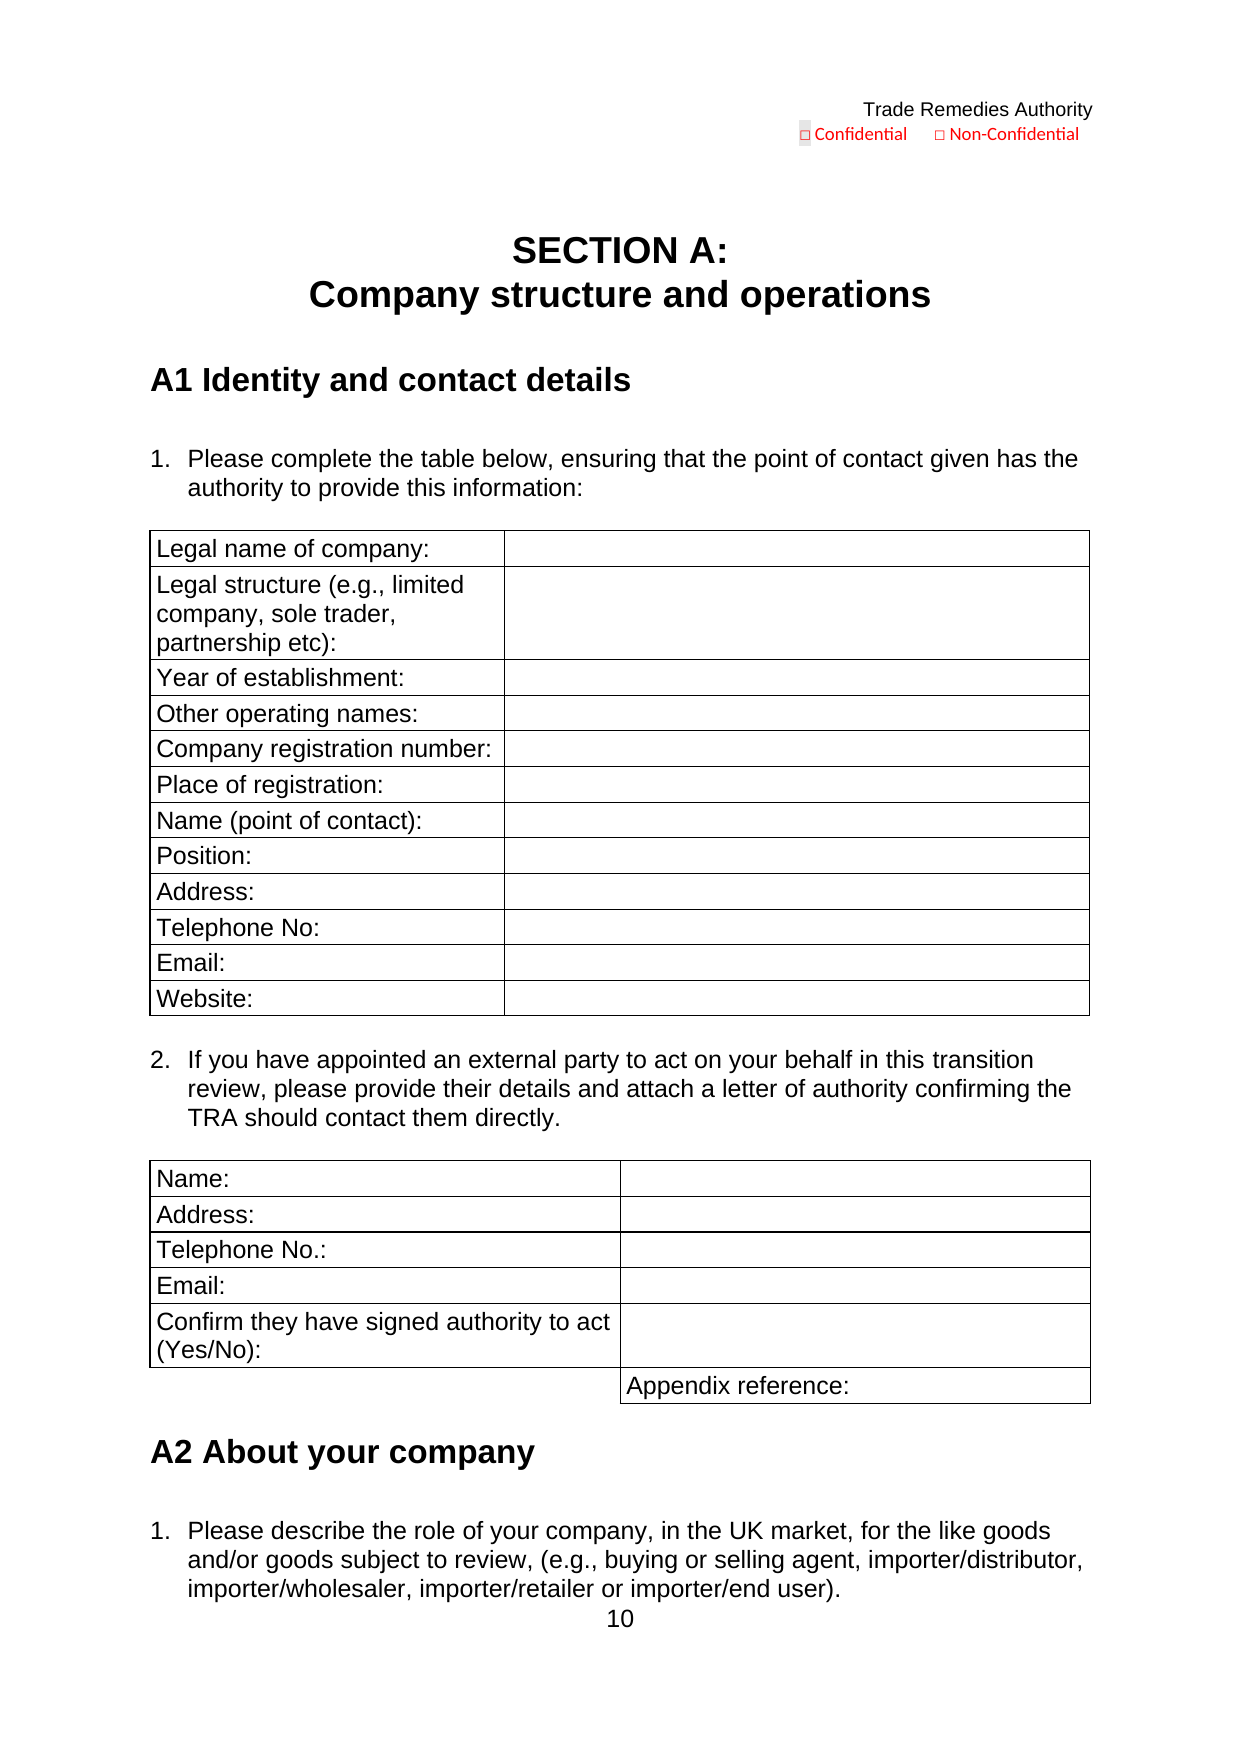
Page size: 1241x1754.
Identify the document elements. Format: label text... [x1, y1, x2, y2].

table_cell Year of establishment: [151, 660, 504, 695]
table_cell [505, 838, 1089, 873]
table_cell [621, 1304, 1090, 1367]
table_header Legal name of company: [151, 531, 504, 566]
table_cell [505, 874, 1089, 908]
table_cell [505, 731, 1089, 766]
table_cell Website: [151, 981, 504, 1015]
subtitle SECTION A: Company structure and operations [150, 229, 1090, 315]
list Please describe the role of your company, in the UK market, for the like goods and/or goods subject to review, (e.g., buying or selling agent, importer/distributor, importer/wholesaler, importer/retailer or importer/end user). [150, 1516, 1090, 1603]
table_cell [505, 910, 1089, 944]
subtitle A2 About your company [150, 1432, 1090, 1471]
table_cell Email: [151, 1268, 620, 1303]
table_cell [621, 1268, 1090, 1303]
table_cell [505, 767, 1089, 802]
table_cell [505, 660, 1089, 695]
table_cell [505, 945, 1089, 980]
subtitle A1 Identity and contact details [150, 360, 1090, 399]
table_cell Email: [151, 945, 504, 980]
table_cell [505, 567, 1089, 659]
list Please complete the table below, ensuring that the point of contact given has the authority to provide this information: [150, 444, 1090, 502]
table_cell Telephone No: [151, 910, 504, 944]
table_cell [505, 803, 1089, 837]
list If you have appointed an external party to act on your behalf in this transition review, please provide their details and attach a letter of authority confirming the TRA should contact them directly. [150, 1045, 1090, 1131]
table_cell Confirm they have signed authority to act (Yes/No): [151, 1304, 620, 1367]
table_cell Appendix reference: [621, 1368, 1090, 1403]
table_cell Place of registration: [151, 767, 504, 802]
table_cell Company registration number: [151, 731, 504, 766]
table_header [505, 531, 1089, 566]
table_cell Address: [151, 1197, 620, 1231]
table_cell [621, 1233, 1090, 1267]
table_cell [505, 696, 1089, 730]
table_cell Other operating names: [151, 696, 504, 730]
table_cell Position: [151, 838, 504, 873]
table_cell [505, 981, 1089, 1015]
table_cell Legal structure (e.g., limited company, sole trader, partnership etc): [151, 567, 504, 659]
table_cell [150, 1368, 620, 1403]
table_cell Telephone No.: [151, 1233, 620, 1267]
table_cell Name (point of contact): [151, 803, 504, 837]
table_cell Address: [151, 874, 504, 908]
table_header Name: [151, 1161, 620, 1196]
table_header [621, 1161, 1090, 1196]
table_cell [621, 1197, 1090, 1231]
